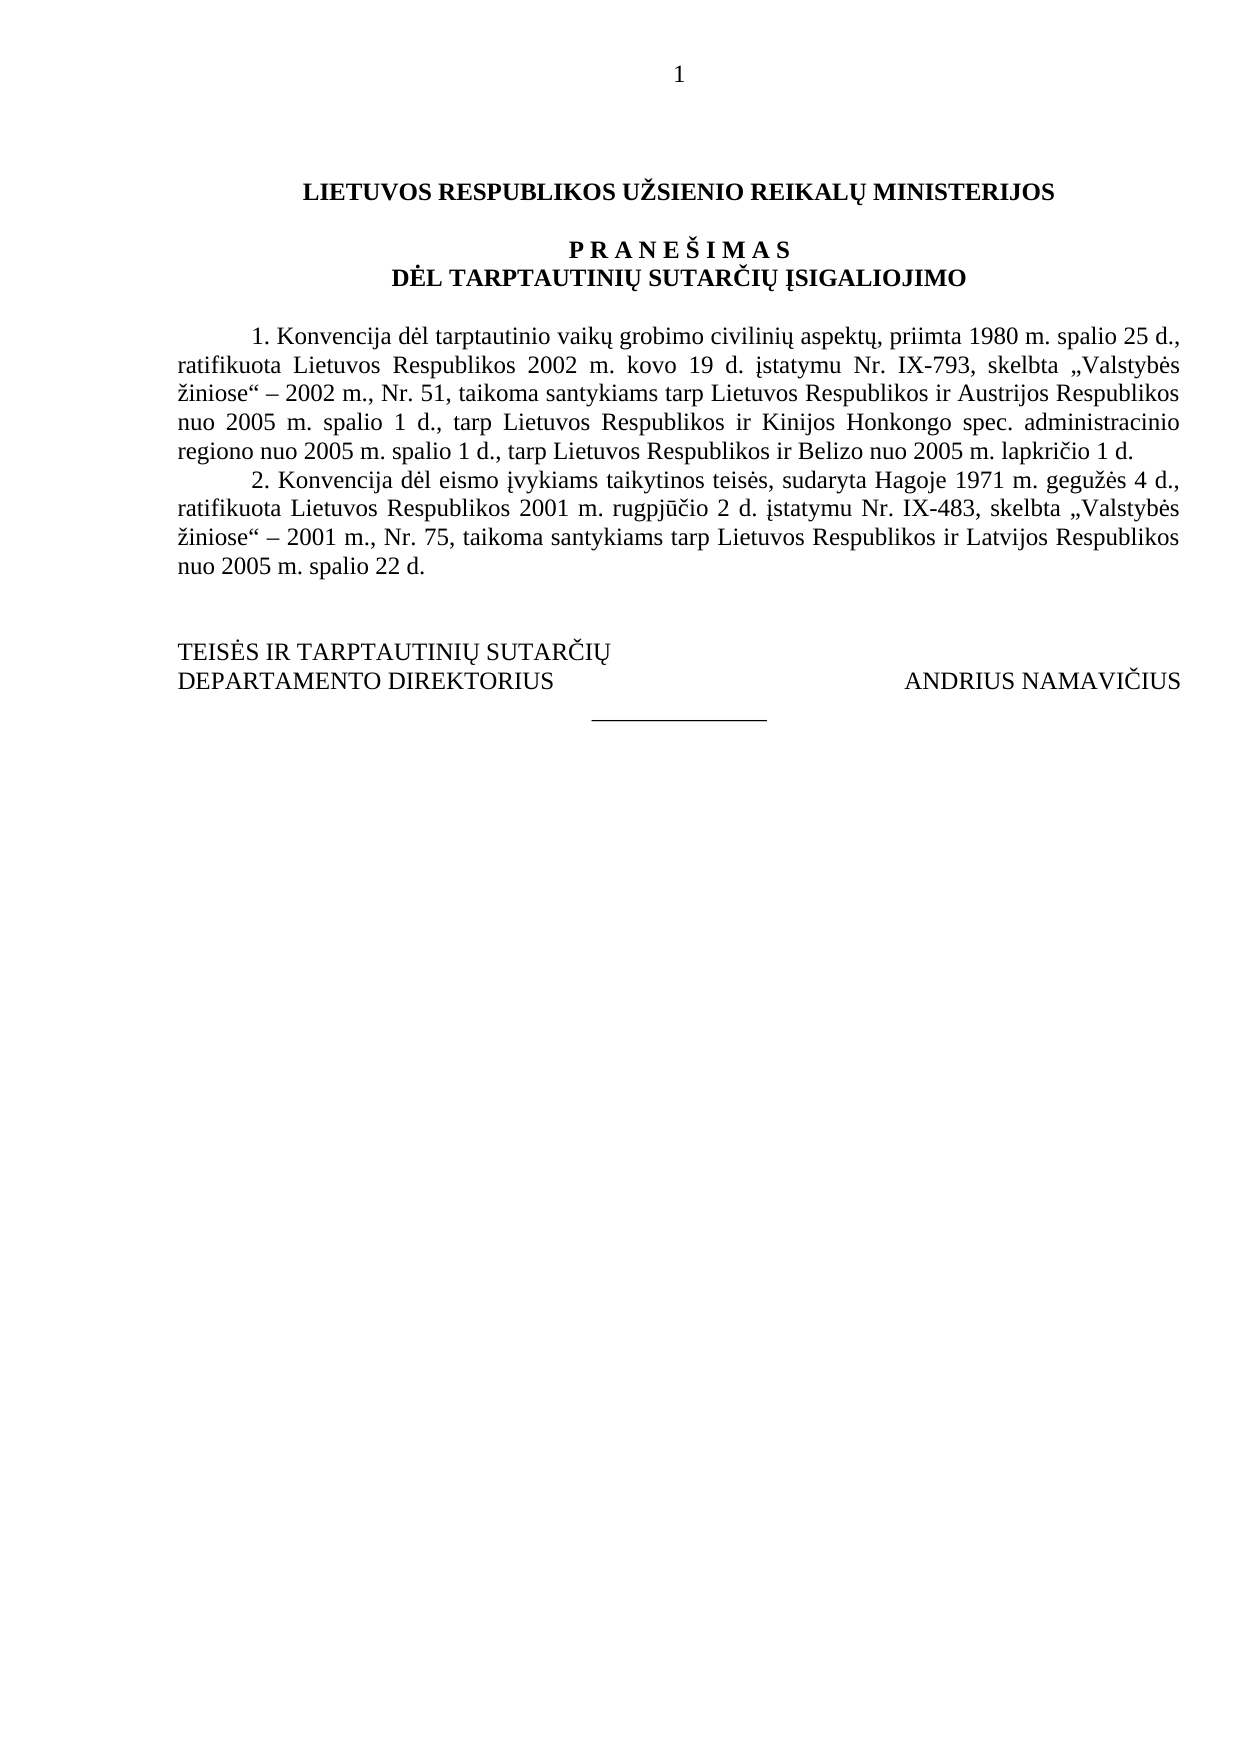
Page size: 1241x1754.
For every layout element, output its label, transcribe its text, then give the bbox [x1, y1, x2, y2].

text P R A N E Š I M A S [177, 235, 1181, 263]
text DEPARTAMENTO DIREKTORIUS ANDRIUS NAMAVIČIUS [177, 666, 1181, 695]
text DĖL TARPTAUTINIŲ SUTARČIŲ ĮSIGALIOJIMO [177, 263, 1181, 292]
text TEISĖS IR TARPTAUTINIŲ SUTARČIŲ [177, 637, 1181, 666]
text ______________ [177, 695, 1181, 723]
text LIETUVOS RESPUBLIKOS UŽSIENIO REIKALŲ MINISTERIJOS [177, 177, 1181, 206]
text 2. Konvencija dėl eismo įvykiams taikytinos teisės, sudaryta Hagoje 1971 m. gegužės 4 d., ratifikuota Lietuvos Respublikos 2001 m. rugpjūčio 2 d. įstatymu Nr. IX-483, skelbta „Valstybės žiniose“ – 2001 m., Nr. 75, taikoma santykiams tarp Lietuvos Respublikos ir Latvijos Respublikos nuo 2005 m. spalio 22 d. [177, 465, 1181, 580]
text 1. Konvencija dėl tarptautinio vaikų grobimo civilinių aspektų, priimta 1980 m. spalio 25 d., ratifikuota Lietuvos Respublikos 2002 m. kovo 19 d. įstatymu Nr. IX-793, skelbta „Valstybės žiniose“ – 2002 m., Nr. 51, taikoma santykiams tarp Lietuvos Respublikos ir Austrijos Respublikos nuo 2005 m. spalio 1 d., tarp Lietuvos Respublikos ir Kinijos Honkongo spec. administracinio regiono nuo 2005 m. spalio 1 d., tarp Lietuvos Respublikos ir Belizo nuo 2005 m. lapkričio 1 d. [177, 321, 1181, 465]
